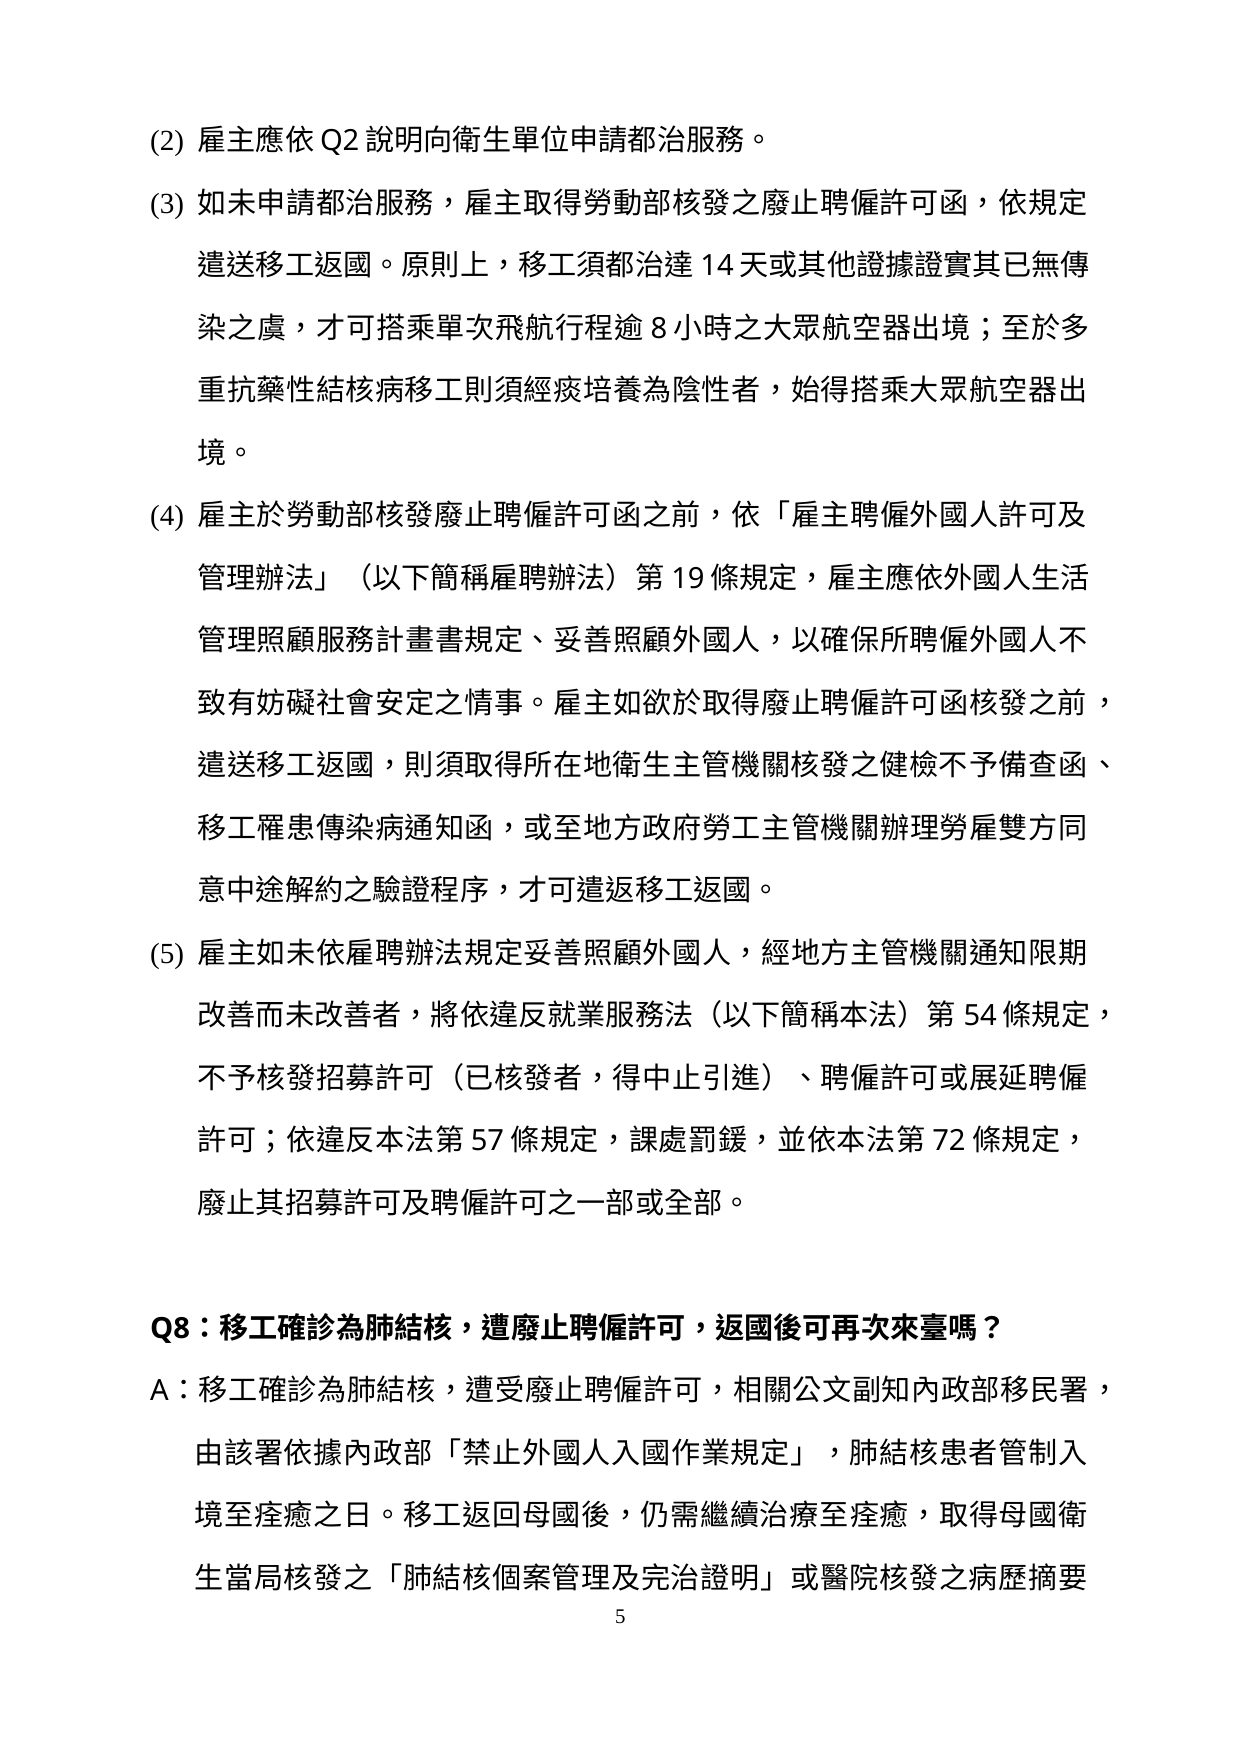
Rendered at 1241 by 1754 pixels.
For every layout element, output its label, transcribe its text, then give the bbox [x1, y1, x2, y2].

list 雇主於勞動部核發廢止聘僱許可函之前，依「雇主聘僱外國人許可及管理辦法」（以下簡稱雇聘辦法）第19條規定，雇主應依外國人生活管理照顧服務計畫書規定、妥善照顧外國人，以確保所聘僱外國人不致有妨礙社會安定之情事。雇主如欲於取得廢止聘僱許可函核發之前，遣送移工返國，則須取得所在地衛生主管機關核發之健檢不予備查函、移工罹患傳染病通知函，或至地方政府勞工主管機關辦理勞雇雙方同意中途解約之驗證程序，才可遣返移工返國。 [150, 471, 1090, 909]
list 如未申請都治服務，雇主取得勞動部核發之廢止聘僱許可函，依規定遣送移工返國。原則上，移工須都治達14天或其他證據證實其已無傳染之虞，才可搭乘單次飛航行程逾8小時之大眾航空器出境；至於多重抗藥性結核病移工則須經痰培養為陰性者，始得搭乘大眾航空器出境。 [150, 159, 1090, 471]
text Q8：移工確診為肺結核，遭廢止聘僱許可，返國後可再次來臺嗎？ [150, 1284, 1090, 1346]
list 雇主如未依雇聘辦法規定妥善照顧外國人，經地方主管機關通知限期改善而未改善者，將依違反就業服務法（以下簡稱本法）第54條規定，不予核發招募許可（已核發者，得中止引進）、聘僱許可或展延聘僱許可；依違反本法第57條規定，課處罰鍰，並依本法第72條規定，廢止其招募許可及聘僱許可之一部或全部。 [150, 909, 1090, 1221]
text A：移工確診為肺結核，遭受廢止聘僱許可，相關公文副知內政部移民署，由該署依據內政部「禁止外國人入國作業規定」，肺結核患者管制入境至痊癒之日。移工返回母國後，仍需繼續治療至痊癒，取得母國衛生當局核發之「肺結核個案管理及完治證明」或醫院核發之病歷摘要(含藥品名稱、治療期程、胸部X光檢查結果及痰液檢查結果)，並經我國駐外館處驗證，送交內政部移民署，申請解除入境管制，始得辦理來臺簽證。 [150, 1346, 1090, 1596]
list 雇主應依Q2說明向衛生單位申請都治服務。 [150, 96, 1090, 159]
